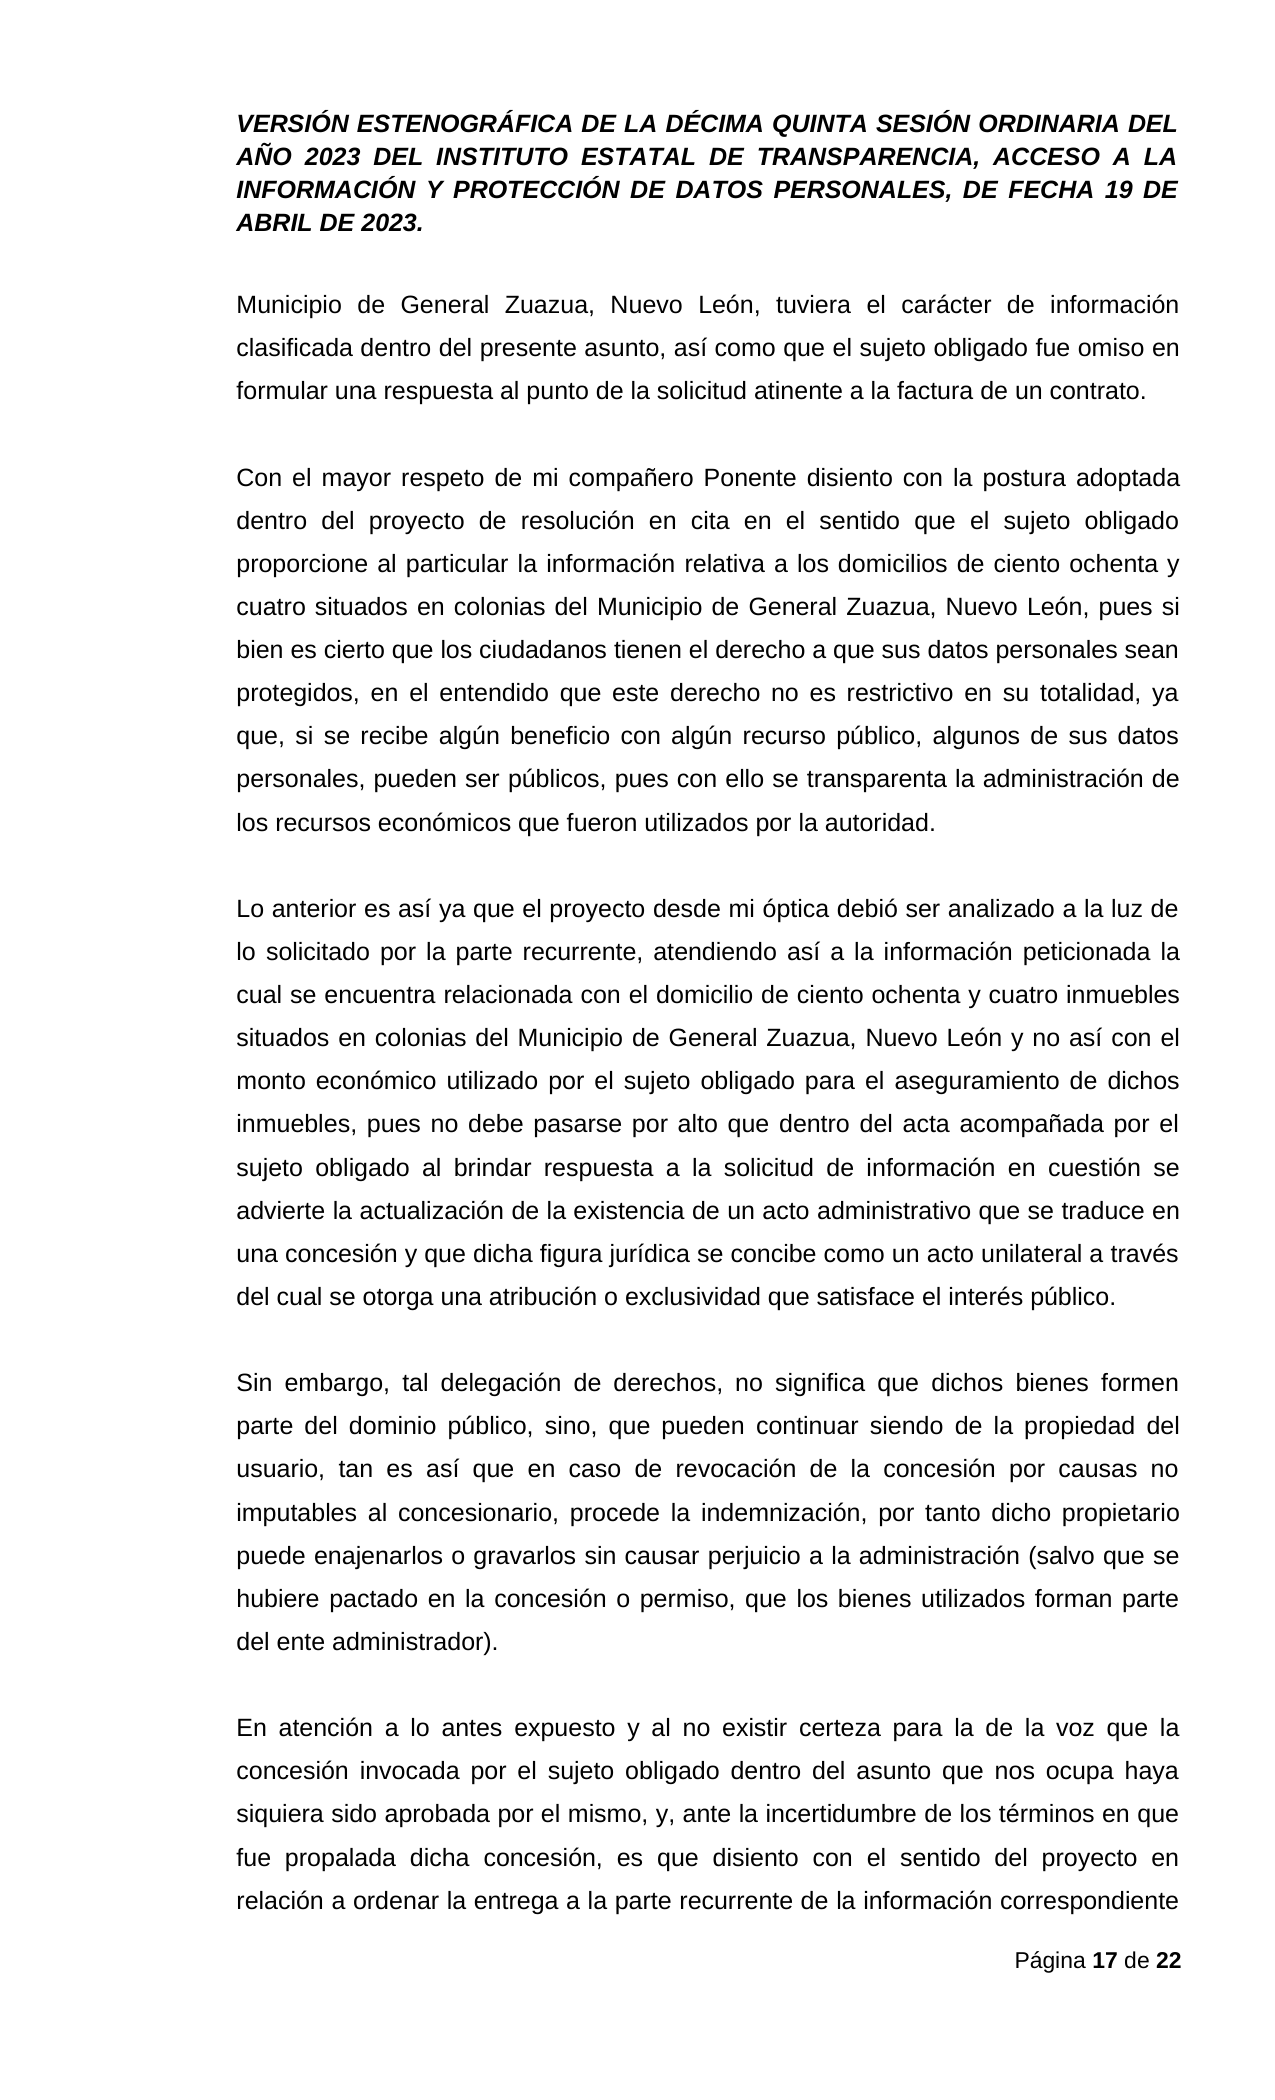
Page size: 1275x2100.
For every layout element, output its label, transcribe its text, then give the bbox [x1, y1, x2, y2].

text Con el mayor respeto de mi compañero Ponente disiento con la postura adoptada dentro del proyecto de resolución en cita en el sentido que el sujeto obligado proporcione al particular la información relativa a los domicilios de ciento ochenta y cuatro situados en colonias del Municipio de General Zuazua, Nuevo León, pues si bien es cierto que los ciudadanos tienen el derecho a que sus datos personales sean protegidos, en el entendido que este derecho no es restrictivo en su totalidad, ya que, si se recibe algún beneficio con algún recurso público, algunos de sus datos personales, pueden ser públicos, pues con ello se transparenta la administración de los recursos económicos que fueron utilizados por la autoridad. [236, 463, 1181, 836]
text Sin embargo, tal delegación de derechos, no significa que dichos bienes formen parte del dominio público, sino, que pueden continuar siendo de la propiedad del usuario, tan es así que en caso de revocación de la concesión por causas no imputables al concesionario, procede la indemnización, por tanto dicho propietario puede enajenarlos o gravarlos sin causar perjuicio a la administración (salvo que se hubiere pactado en la concesión o permiso, que los bienes utilizados forman parte del ente administrador). [236, 1368, 1181, 1656]
text Municipio de General Zuazua, Nuevo León, tuviera el carácter de información clasificada dentro del presente asunto, así como que el sujeto obligado fue omiso en formular una respuesta al punto de la solicitud atinente a la factura de un contrato. [236, 290, 1181, 405]
text Lo anterior es así ya que el proyecto desde mi óptica debió ser analizado a la luz de lo solicitado por la parte recurrente, atendiendo así a la información peticionada la cual se encuentra relacionada con el domicilio de ciento ochenta y cuatro inmuebles situados en colonias del Municipio de General Zuazua, Nuevo León y no así con el monto económico utilizado por el sujeto obligado para el aseguramiento de dichos inmuebles, pues no debe pasarse por alto que dentro del acta acompañada por el sujeto obligado al brindar respuesta a la solicitud de información en cuestión se advierte la actualización de la existencia de un acto administrativo que se traduce en una concesión y que dicha figura jurídica se concibe como un acto unilateral a través del cual se otorga una atribución o exclusividad que satisface el interés público. [236, 894, 1181, 1311]
text En atención a lo antes expuesto y al no existir certeza para la de la voz que la concesión invocada por el sujeto obligado dentro del asunto que nos ocupa haya siquiera sido aprobada por el mismo, y, ante la incertidumbre de los términos en que fue propalada dicha concesión, es que disiento con el sentido del proyecto en relación a ordenar la entrega a la parte recurrente de la información correspondiente [236, 1713, 1181, 1914]
